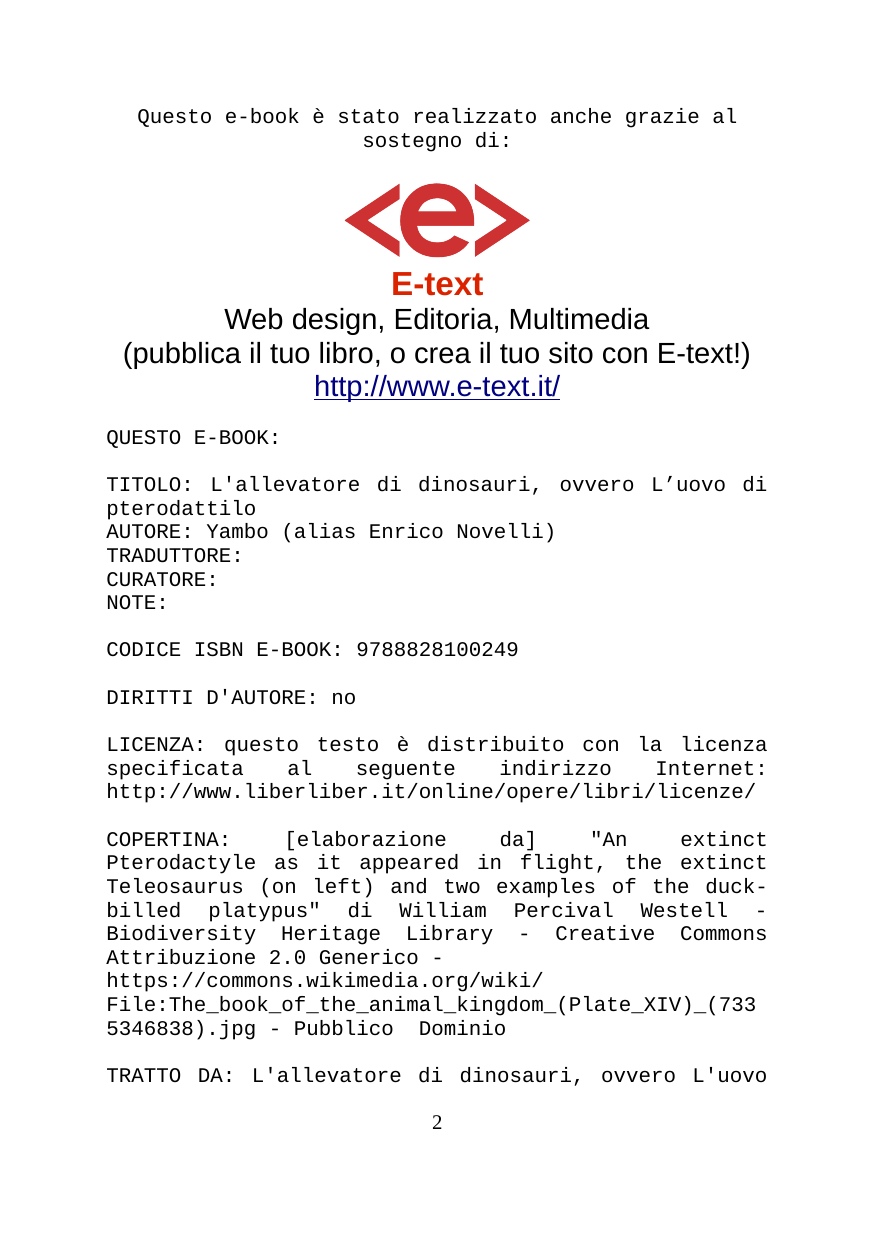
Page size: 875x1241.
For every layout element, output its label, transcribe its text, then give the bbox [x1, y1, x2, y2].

text DIRITTI D'AUTORE: no [106, 687, 768, 710]
text TITOLO: L'allevatore di dinosauri, ovvero L’uovo di pterodattilo [106, 474, 768, 521]
text NOTE: [106, 592, 768, 616]
text COPERTINA: [elaborazione da] "An extinct Pterodactyle as it appeared in flight, the extinct Teleosaurus (on left) and two examples of the duck-billed platypus" di William Percival Westell - Biodiversity Heritage Library - Creative Commons Attribuzione 2.0 Generico - [106, 829, 768, 971]
text http://www.e-text.it/ [106, 369, 768, 403]
text AUTORE: Yambo (alias Enrico Novelli) [106, 521, 768, 545]
text E-text [106, 264, 768, 302]
text TRADUTTORE: [106, 545, 768, 568]
text CURATORE: [106, 568, 768, 592]
picture [343, 183, 531, 258]
text QUESTO E-BOOK: [106, 427, 768, 450]
text CODICE ISBN E-BOOK: 9788828100249 [106, 639, 768, 663]
text Web design, Editoria, Multimedia [106, 302, 768, 336]
text https://commons.wikimedia.org/wiki/File:The_book_of_the_animal_kingdom_(Plate_XIV)_(7335346838).jpg - Pubblico Dominio [106, 971, 768, 1041]
text Questo e-book è stato realizzato anche grazie al sostegno di: [106, 106, 768, 153]
text TRATTO DA: L'allevatore di dinosauri, ovvero L'uovo [106, 1065, 768, 1089]
text LICENZA: questo testo è distribuito con la licenza specificata al seguente indirizzo Internet: http://www.liberliber.it/online/opere/libri/licenze/ [106, 734, 768, 805]
text (pubblica il tuo libro, o crea il tuo sito con E-text!) [106, 336, 768, 369]
